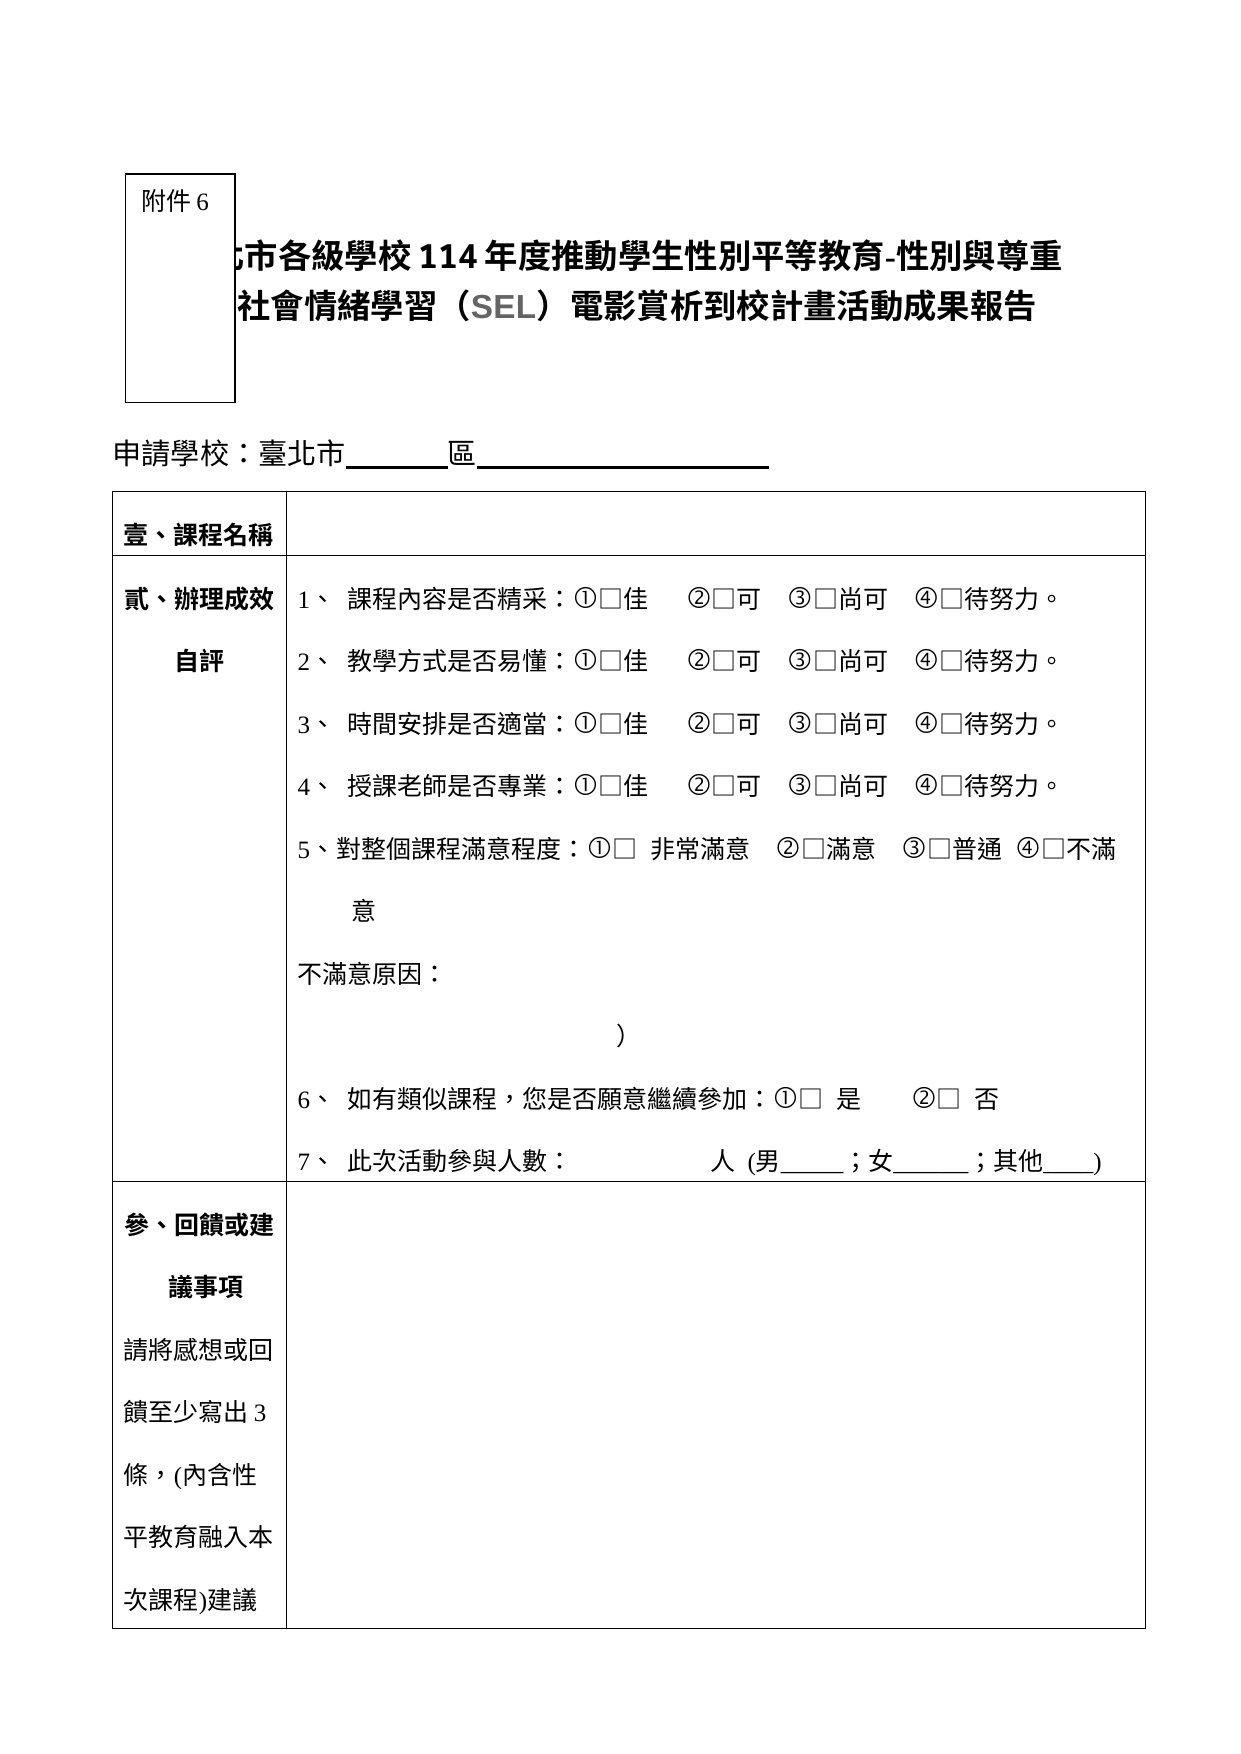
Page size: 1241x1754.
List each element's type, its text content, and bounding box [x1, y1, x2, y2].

table_cell [287, 1182, 1145, 1627]
text 附件6 [141, 182, 219, 218]
text 暨社會情緒學習（SEL）電影賞析到校計畫活動成果報告 [112, 278, 125, 328]
text 臺北市各級學校114年度推動學生性別平等教育-性別與尊重 [112, 228, 125, 278]
table_header [287, 492, 1145, 554]
text 申請學校：臺北市 區 [112, 410, 1128, 472]
table_cell 課程內容是否精采：□佳 □可 □尚可 □待努力。 教學方式是否易懂：□佳 □可 □尚可 □待努力。 時間安排是否適當：□佳 □可 □尚可 □待努力。 授課老師是否專業：□佳 □可 □尚可 □待努力。 對整個課程滿意程度：□ 非常滿意 □滿意 □普通 □不滿意 不滿意原因： ） 如有類似課程，您是否願意繼續參加：□ 是 □ 否 此次活動參與人數： 人 (男_____；女______；其他____) [287, 556, 1145, 1181]
text 臺北市各級學校114年度推動學生性別平等教育-性別與尊重 [236, 228, 1128, 278]
table_cell 貳、辦理成效自評 [113, 556, 286, 1181]
table_cell 參、回饋或建 議事項 請將感想或回饋至少寫出3條，(內含性平教育融入本次課程)建議 [113, 1182, 286, 1627]
table_header 壹、課程名稱 [113, 492, 286, 554]
text 暨社會情緒學習（SEL）電影賞析到校計畫活動成果報告 [236, 278, 1128, 328]
